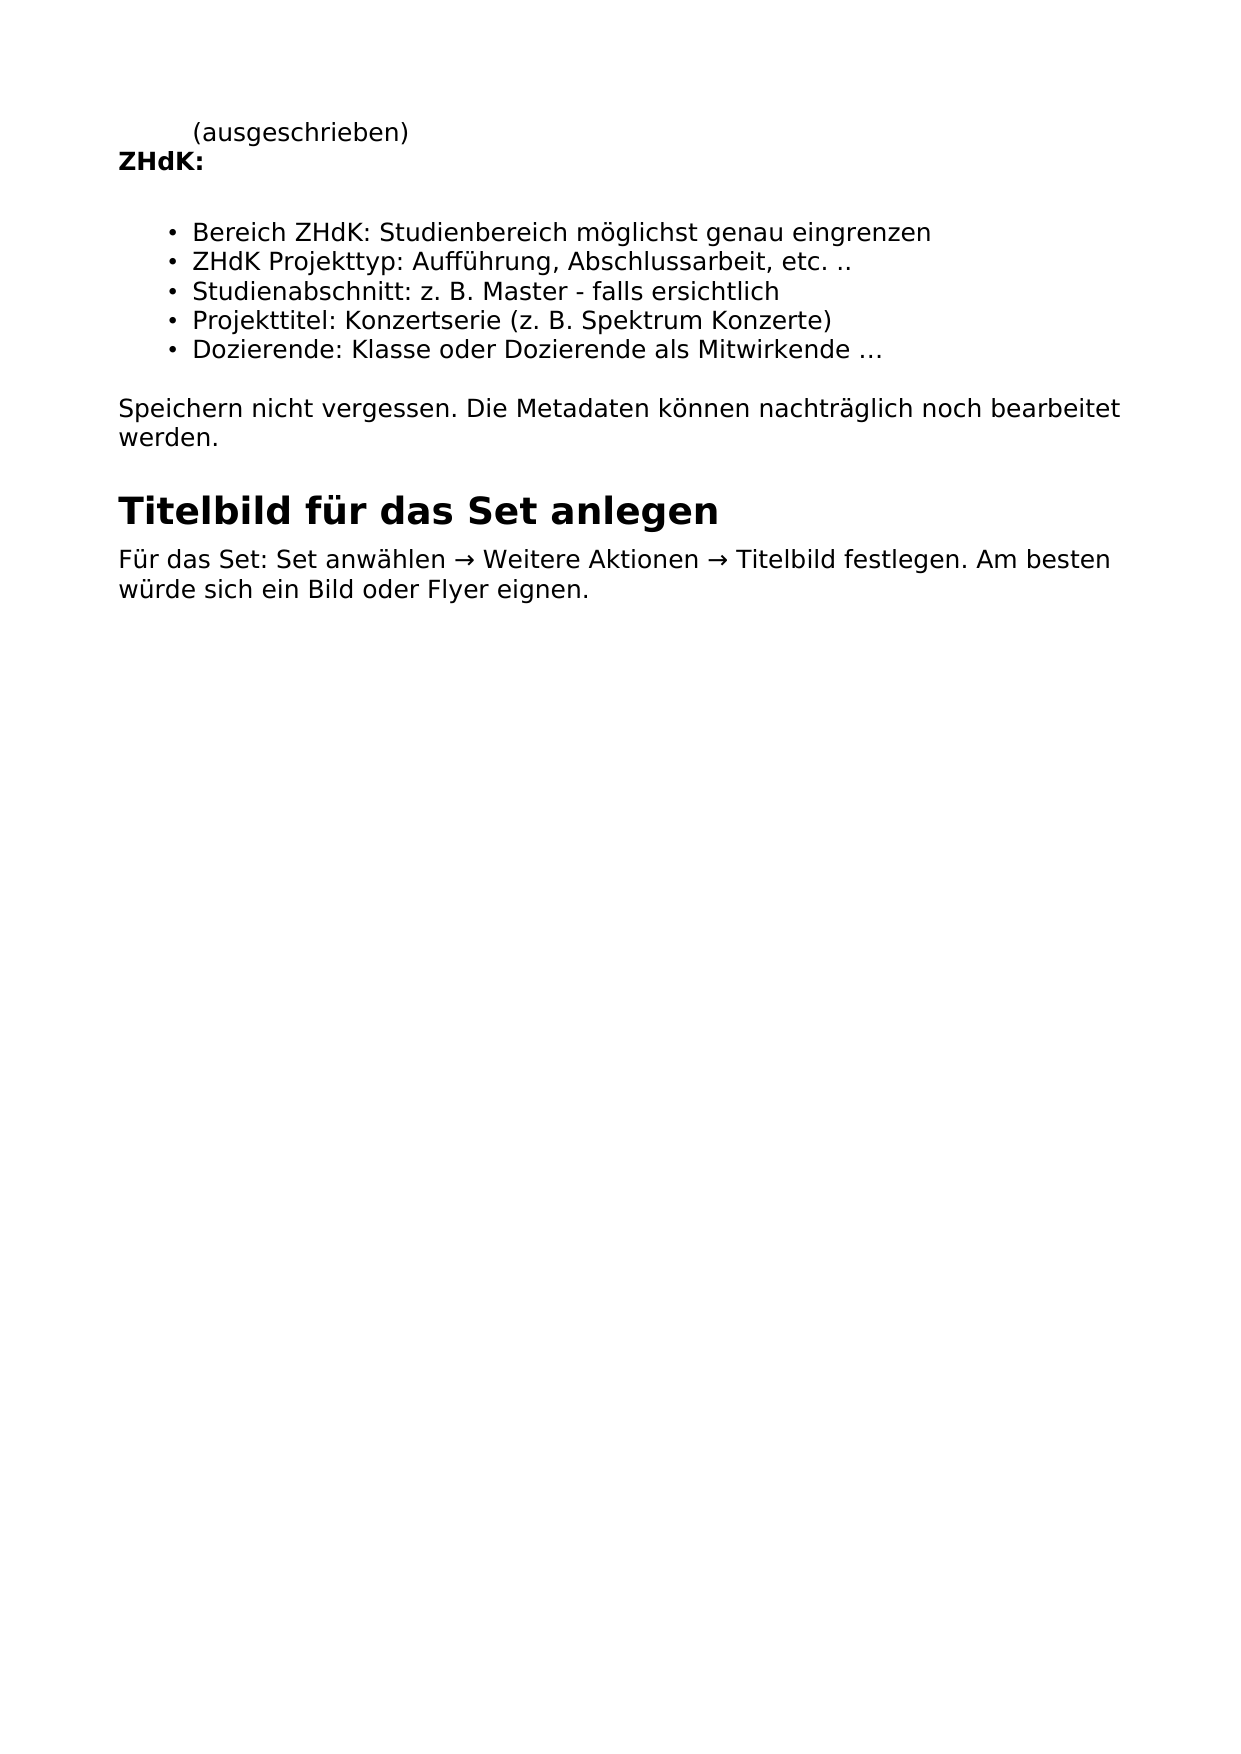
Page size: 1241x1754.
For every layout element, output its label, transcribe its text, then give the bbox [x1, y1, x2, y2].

list Dozierende: Klasse oder Dozierende als Mitwirkende … [177, 335, 1122, 364]
text Für das Set: Set anwählen → Weitere Aktionen → Titelbild festlegen. Am besten würde sich ein Bild oder Flyer eignen. [118, 546, 1122, 604]
subtitle Titelbild für das Set anlegen [118, 489, 1122, 533]
list Projekttitel: Konzertserie (z. B. Spektrum Konzerte) [177, 306, 1122, 335]
list ZHdK Projekttyp: Aufführung, Abschlussarbeit, etc. .. [177, 248, 1122, 277]
text Speichern nicht vergessen. Die Metadaten können nachträglich noch bearbeitet werden. [118, 394, 1122, 452]
list Bereich ZHdK: Studienbereich möglichst genau eingrenzen [177, 218, 1122, 248]
text ZHdK: [118, 147, 1122, 176]
list (ausgeschrieben) [177, 118, 1122, 147]
list Studienabschnitt: z. B. Master - falls ersichtlich [177, 277, 1122, 306]
